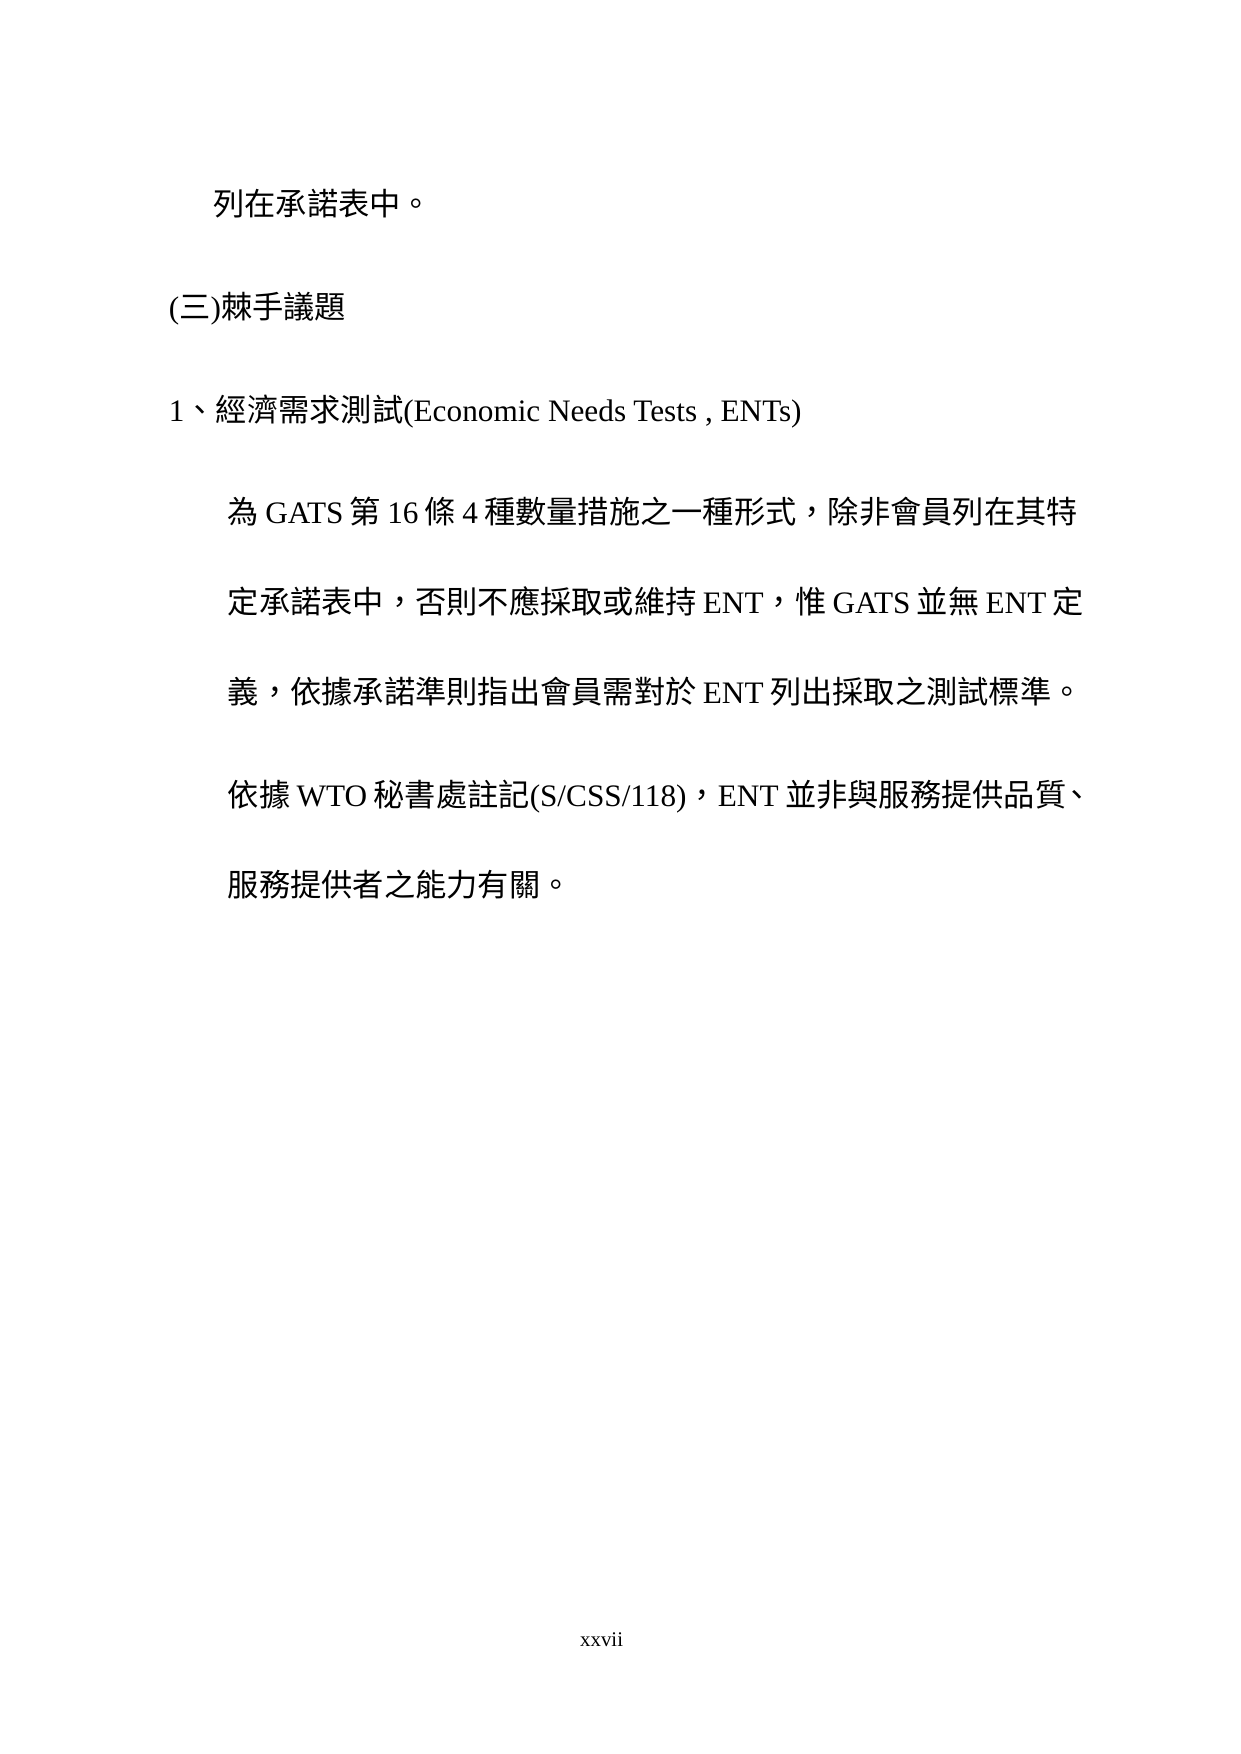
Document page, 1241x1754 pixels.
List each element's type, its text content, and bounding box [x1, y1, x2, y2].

text 1、經濟需求測試(Economic Needs Tests , ENTs) [169, 370, 1087, 445]
text 為GATS第16條4種數量措施之一種形式，除非會員列在其特定承諾表中，否則不應採取或維持ENT，惟GATS並無ENT定義，依據承諾準則指出會員需對於ENT列出採取之測試標準。 [228, 473, 1087, 728]
text 3、此外，包括經濟需求測試、居住要求、自製率及資訊在地化等規定，主要在降至最低貿易限制影響。講師並以實例讓大家討論是否需列在承諾表中。 [169, 164, 1087, 239]
text (三)棘手議題 [169, 267, 1087, 342]
text 依據WTO秘書處註記(S/CSS/118)，ENT並非與服務提供品質、服務提供者之能力有關。 [228, 755, 1087, 920]
